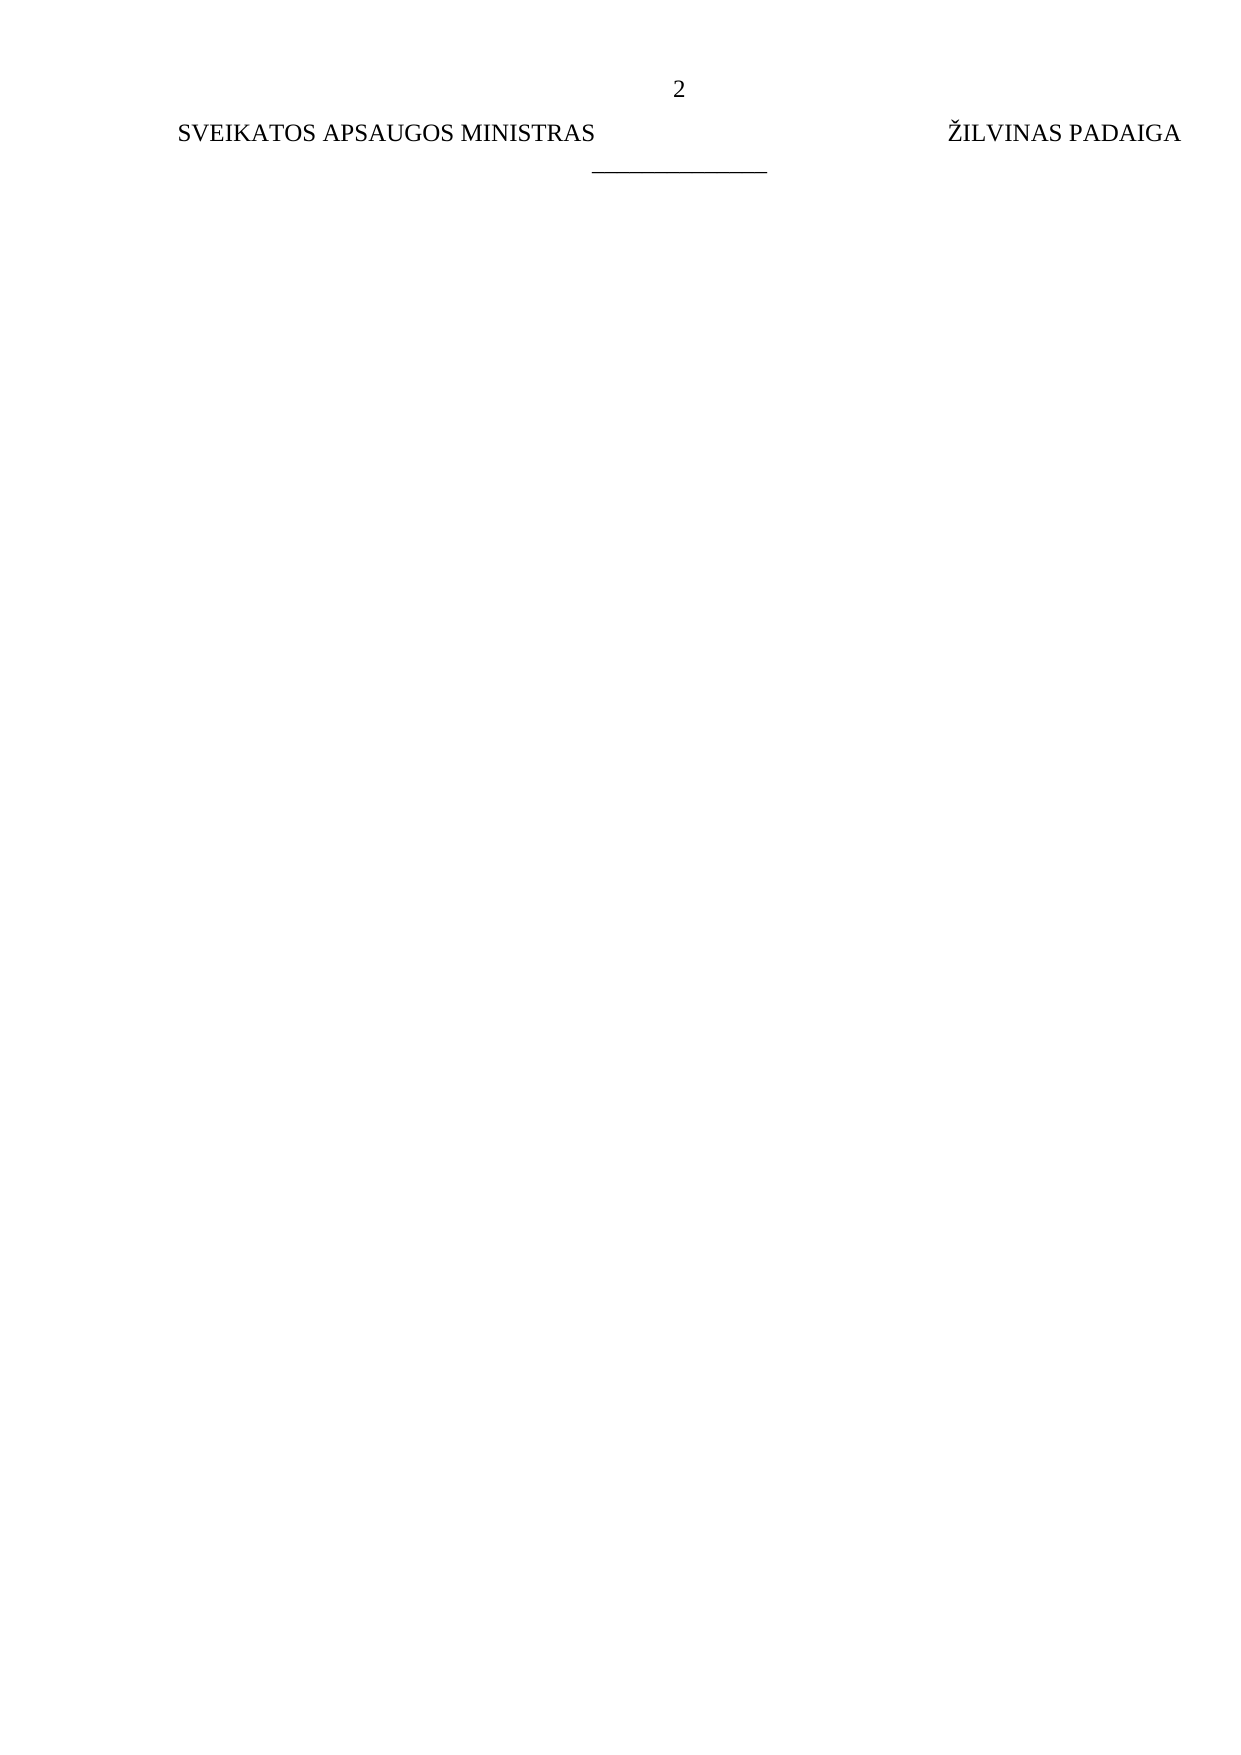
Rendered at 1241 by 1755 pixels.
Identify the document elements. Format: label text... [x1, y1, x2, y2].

text ______________ [177, 147, 1181, 176]
text SVEIKATOS APSAUGOS MINISTRAS ŽILVINAS PADAIGA [177, 118, 1181, 147]
